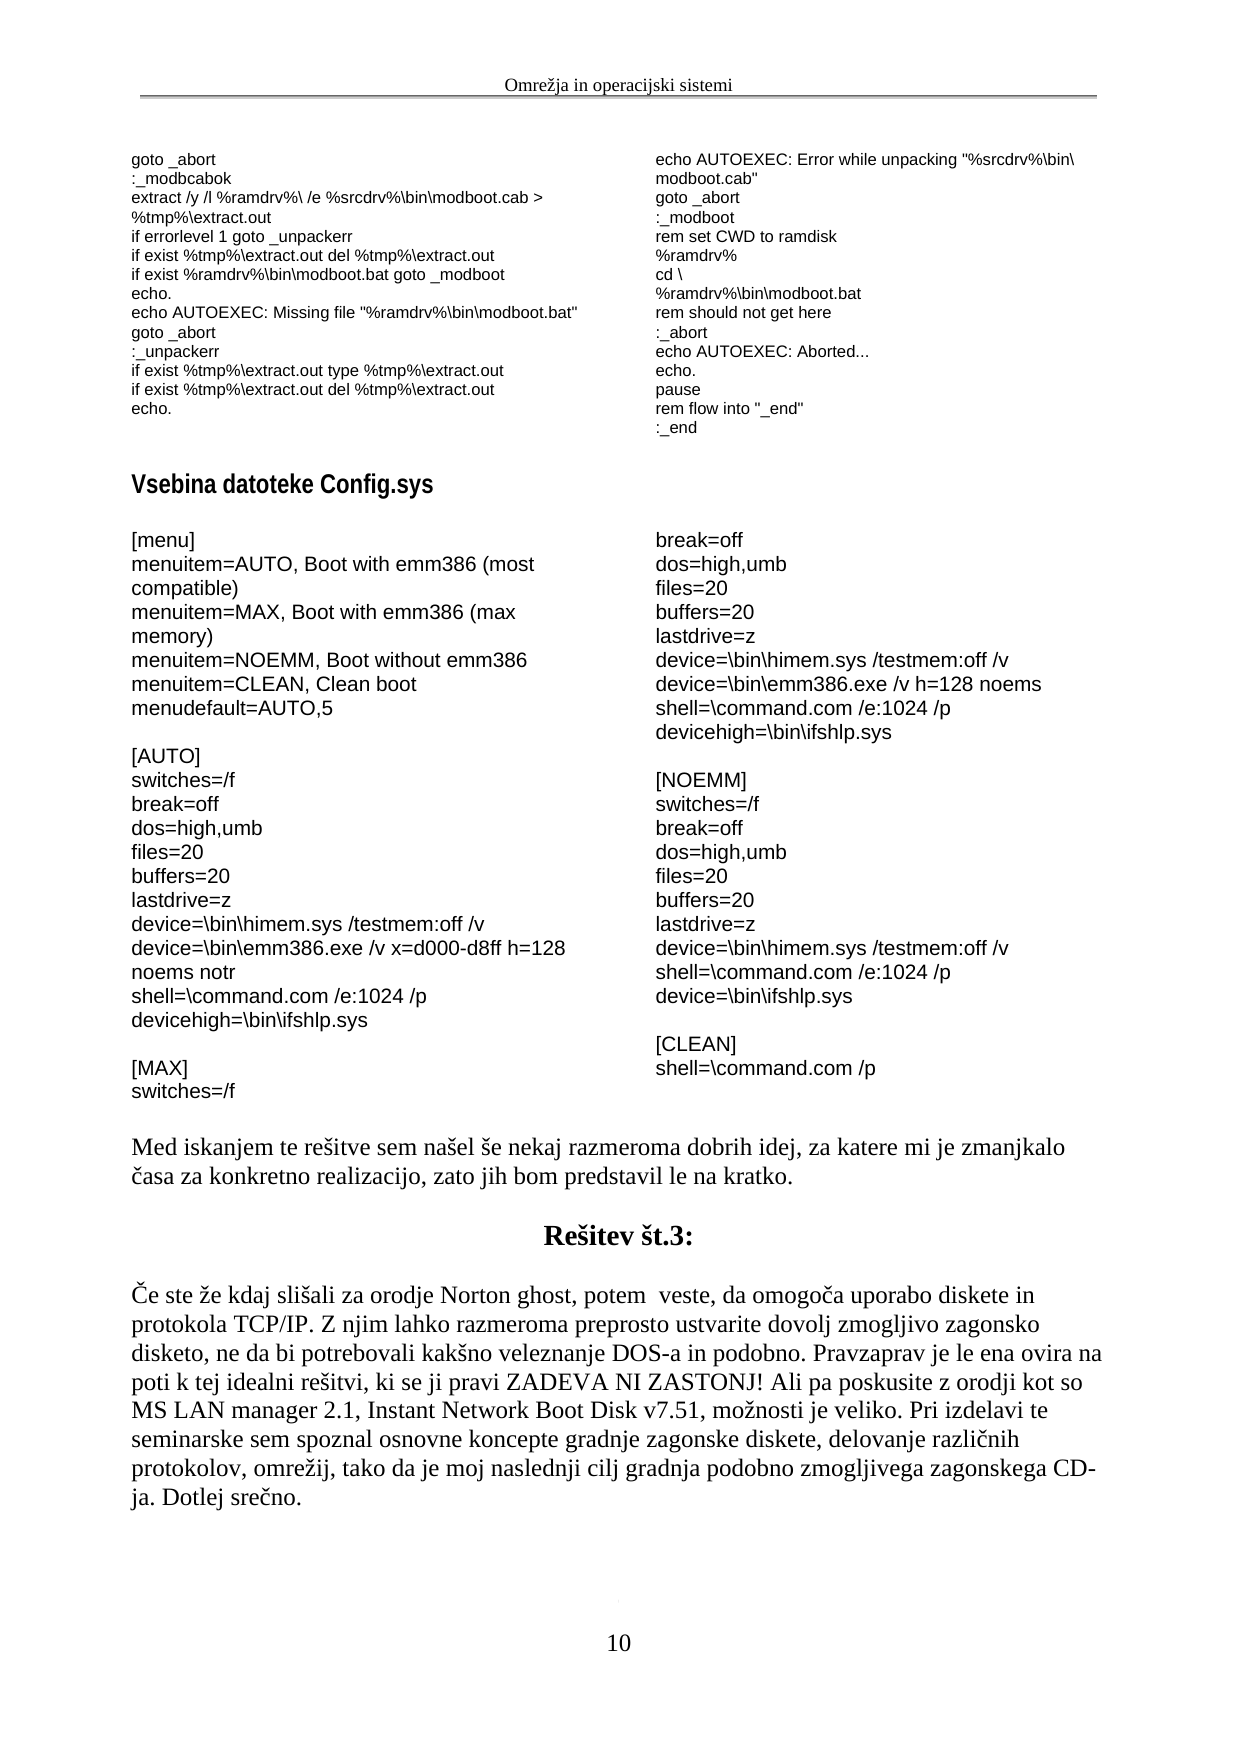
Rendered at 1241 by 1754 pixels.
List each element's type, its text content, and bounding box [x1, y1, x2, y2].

text menudefault=AUTO,5 [131, 696, 582, 720]
text dos=high,umb [655, 552, 1106, 576]
text rem flow into "_end" [655, 399, 1106, 418]
subtitle Rešitev št.3: [131, 1218, 1106, 1252]
text if exist %tmp%\extract.out del %tmp%\extract.out [131, 246, 582, 265]
text goto _abort [131, 322, 582, 342]
text menuitem=NOEMM, Boot without emm386 [131, 648, 582, 672]
text %ramdrv%\bin\modboot.bat [655, 284, 1106, 303]
text echo AUTOEXEC: Missing file "%ramdrv%\bin\modboot.bat" [131, 303, 582, 322]
text lastdrive=z [655, 912, 1106, 936]
text break=off [655, 816, 1106, 840]
text switches=/f [131, 768, 582, 792]
text :_end [655, 418, 1106, 437]
text Med iskanjem te rešitve sem našel še nekaj razmeroma dobrih idej, za katere mi je zmanjkalo časa za konkretno realizacijo, zato jih bom predstavil le na kratko. [131, 1132, 1106, 1189]
text echo. [131, 284, 582, 303]
text switches=/f [655, 792, 1106, 816]
text [NOEMM] [655, 768, 1106, 792]
text if exist %tmp%\extract.out del %tmp%\extract.out [131, 380, 582, 399]
text shell=\command.com /p [655, 1055, 1106, 1079]
text lastdrive=z [131, 888, 582, 912]
text shell=\command.com /e:1024 /p [655, 959, 1106, 983]
text device=\bin\himem.sys /testmem:off /v [655, 648, 1106, 672]
text pause [655, 380, 1106, 399]
subtitle Vsebina datoteke Config.sys [131, 468, 1106, 499]
text lastdrive=z [655, 624, 1106, 648]
text echo. [131, 399, 582, 418]
text dos=high,umb [655, 840, 1106, 864]
text menuitem=AUTO, Boot with emm386 (most compatible) [131, 552, 582, 600]
text [AUTO] [131, 744, 582, 768]
text buffers=20 [655, 888, 1106, 912]
text rem set CWD to ramdisk [655, 227, 1106, 246]
text cd \ [655, 265, 1106, 284]
text Če ste že kdaj slišali za orodje Norton ghost, potem veste, da omogoča uporabo diskete in protokola TCP/IP. Z njim lahko razmeroma preprosto ustvarite dovolj zmogljivo zagonsko disketo, ne da bi potrebovali kakšno veleznanje DOS-a in podobno. Pravzaprav je le ena ovira na poti k tej idealni rešitvi, ki se ji pravi ZADEVA NI ZASTONJ! Ali pa poskusite z orodji kot so MS LAN manager 2.1, Instant Network Boot Disk v7.51, možnosti je veliko. Pri izdelavi te seminarske sem spoznal osnovne koncepte gradnje zagonske diskete, delovanje različnih protokolov, omrežij, tako da je moj naslednji cilj gradnja podobno zmogljivega zagonskega CD-ja. Dotlej srečno. [131, 1281, 1106, 1511]
text device=\bin\himem.sys /testmem:off /v [131, 912, 582, 936]
text if exist %tmp%\extract.out type %tmp%\extract.out [131, 361, 582, 380]
text devicehigh=\bin\ifshlp.sys [655, 720, 1106, 744]
text device=\bin\himem.sys /testmem:off /v [655, 936, 1106, 959]
text device=\bin\emm386.exe /v x=d000-d8ff h=128 noems notr [131, 936, 582, 983]
picture [140, 95, 1097, 99]
text echo AUTOEXEC: Aborted... [655, 342, 1106, 361]
text files=20 [655, 576, 1106, 600]
text device=\bin\ifshlp.sys [655, 983, 1106, 1007]
text switches=/f [131, 1079, 582, 1103]
text %ramdrv% [655, 246, 1106, 265]
text buffers=20 [655, 600, 1106, 624]
text [MAX] [131, 1055, 582, 1079]
text :_modbcabok [131, 169, 582, 188]
text break=off [131, 792, 582, 816]
text echo AUTOEXEC: Error while unpacking "%srcdrv%\bin\modboot.cab" [655, 150, 1106, 188]
text files=20 [655, 864, 1106, 888]
text goto _abort [655, 188, 1106, 207]
text echo. [655, 361, 1106, 380]
text menuitem=MAX, Boot with emm386 (max memory) [131, 600, 582, 648]
text :_abort [655, 322, 1106, 342]
text menuitem=CLEAN, Clean boot [131, 672, 582, 696]
text :_unpackerr [131, 342, 582, 361]
text [CLEAN] [655, 1031, 1106, 1055]
text shell=\command.com /e:1024 /p [131, 983, 582, 1007]
text dos=high,umb [131, 816, 582, 840]
text files=20 [131, 840, 582, 864]
text :_modboot [655, 207, 1106, 227]
text rem should not get here [655, 303, 1106, 322]
text goto _abort [131, 150, 582, 169]
text devicehigh=\bin\ifshlp.sys [131, 1007, 582, 1031]
text shell=\command.com /e:1024 /p [655, 696, 1106, 720]
text if exist %ramdrv%\bin\modboot.bat goto _modboot [131, 265, 582, 284]
text device=\bin\emm386.exe /v h=128 noems [655, 672, 1106, 696]
text if errorlevel 1 goto _unpackerr [131, 227, 582, 246]
text buffers=20 [131, 864, 582, 888]
text [menu] [131, 528, 582, 552]
text break=off [655, 528, 1106, 552]
text extract /y /l %ramdrv%\ /e %srcdrv%\bin\modboot.cab > %tmp%\extract.out [131, 188, 582, 227]
